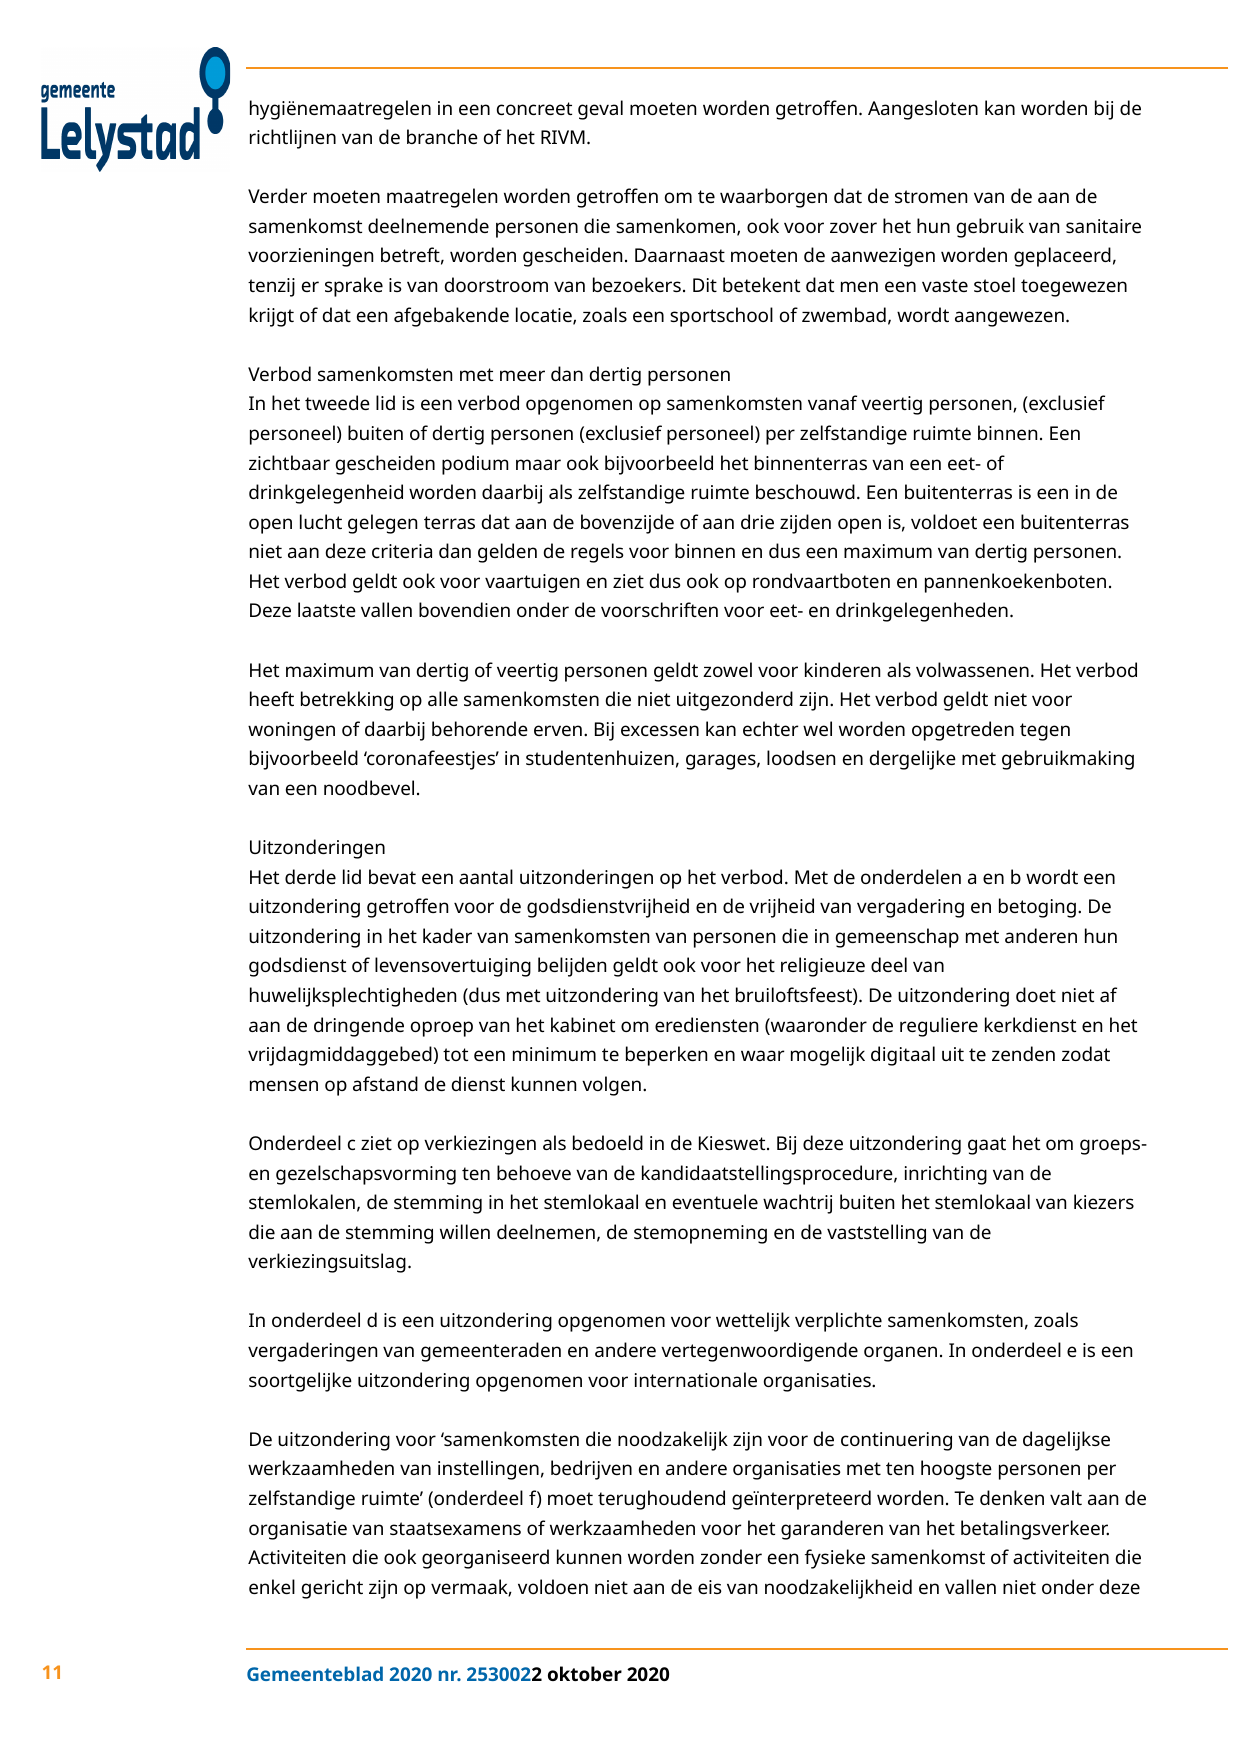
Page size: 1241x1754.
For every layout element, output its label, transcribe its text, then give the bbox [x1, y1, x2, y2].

text Verder moeten maatregelen worden getroffen om te waarborgen dat de stromen van de aan de samenkomst deelnemende personen die samenkomen, ook voor zover het hun gebruik van sanitaire voorzieningen betreft, worden gescheiden. Daarnaast moeten de aanwezigen worden geplaceerd, tenzij er sprake is van doorstroom van bezoekers. Dit betekent dat men een vaste stoel toegewezen krijgt of dat een afgebakende locatie, zoals een sportschool of zwembad, wordt aangewezen. [248, 183, 1152, 328]
text In onderdeel d is een uitzondering opgenomen voor wettelijk verplichte samenkomsten, zoals vergaderingen van gemeenteraden en andere vertegenwoordigende organen. In onderdeel e is een soortgelijke uitzondering opgenomen voor internationale organisaties. [248, 1308, 1152, 1393]
text Verbod samenkomsten met meer dan dertig personen [248, 361, 1152, 387]
picture [41, 47, 231, 172]
text De uitzondering voor ‘samenkomsten die noodzakelijk zijn voor de continuering van de dagelijkse werkzaamheden van instellingen, bedrijven en andere organisaties met ten hoogste personen per zelfstandige ruimte’ (onderdeel f) moet terughoudend geïnterpreteerd worden. Te denken valt aan de organisatie van staatsexamens of werkzaamheden voor het garanderen van het betalingsverkeer. Activiteiten die ook georganiseerd kunnen worden zonder een fysieke samenkomst of activiteiten die enkel gericht zijn op vermaak, voldoen niet aan de eis van noodzakelijkheid en vallen niet onder deze [248, 1426, 1152, 1600]
text hygiënemaatregelen in een concreet geval moeten worden getroffen. Aangesloten kan worden bij de richtlijnen van de branche of het RIVM. [248, 95, 1152, 150]
text Onderdeel c ziet op verkiezingen als bedoeld in de Kieswet. Bij deze uitzondering gaat het om groeps- en gezelschapsvorming ten behoeve van de kandidaatstellingsprocedure, inrichting van de stemlokalen, de stemming in het stemlokaal en eventuele wachtrij buiten het stemlokaal van kiezers die aan de stemming willen deelnemen, de stemopneming en de vaststelling van de verkiezingsuitslag. [248, 1130, 1152, 1274]
text Uitzonderingen [248, 834, 1152, 860]
text Het maximum van dertig of veertig personen geldt zowel voor kinderen als volwassenen. Het verbod heeft betrekking op alle samenkomsten die niet uitgezonderd zijn. Het verbod geldt niet voor woningen of daarbij behorende erven. Bij excessen kan echter wel worden opgetreden tegen bijvoorbeeld ‘coronafeestjes’ in studentenhuizen, garages, loodsen en dergelijke met gebruikmaking van een noodbevel. [248, 657, 1152, 801]
text Het derde lid bevat een aantal uitzonderingen op het verbod. Met de onderdelen a en b wordt een uitzondering getroffen voor de godsdienstvrijheid en de vrijheid van vergadering en betoging. De uitzondering in het kader van samenkomsten van personen die in gemeenschap met anderen hun godsdienst of levensovertuiging belijden geldt ook voor het religieuze deel van huwelijksplechtigheden (dus met uitzondering van het bruiloftsfeest). De uitzondering doet niet af aan de dringende oproep van het kabinet om erediensten (waaronder de reguliere kerkdienst en het vrijdagmiddaggebed) tot een minimum te beperken en waar mogelijk digitaal uit te zenden zodat mensen op afstand de dienst kunnen volgen. [248, 864, 1152, 1097]
text In het tweede lid is een verbod opgenomen op samenkomsten vanaf veertig personen, (exclusief personeel) buiten of dertig personen (exclusief personeel) per zelfstandige ruimte binnen. Een zichtbaar gescheiden podium maar ook bijvoorbeeld het binnenterras van een eet- of drinkgelegenheid worden daarbij als zelfstandige ruimte beschouwd. Een buitenterras is een in de open lucht gelegen terras dat aan de bovenzijde of aan drie zijden open is, voldoet een buitenterras niet aan deze criteria dan gelden de regels voor binnen en dus een maximum van dertig personen. Het verbod geldt ook voor vaartuigen en ziet dus ook op rondvaartboten en pannenkoekenboten. Deze laatste vallen bovendien onder de voorschriften voor eet- en drinkgelegenheden. [248, 391, 1152, 623]
